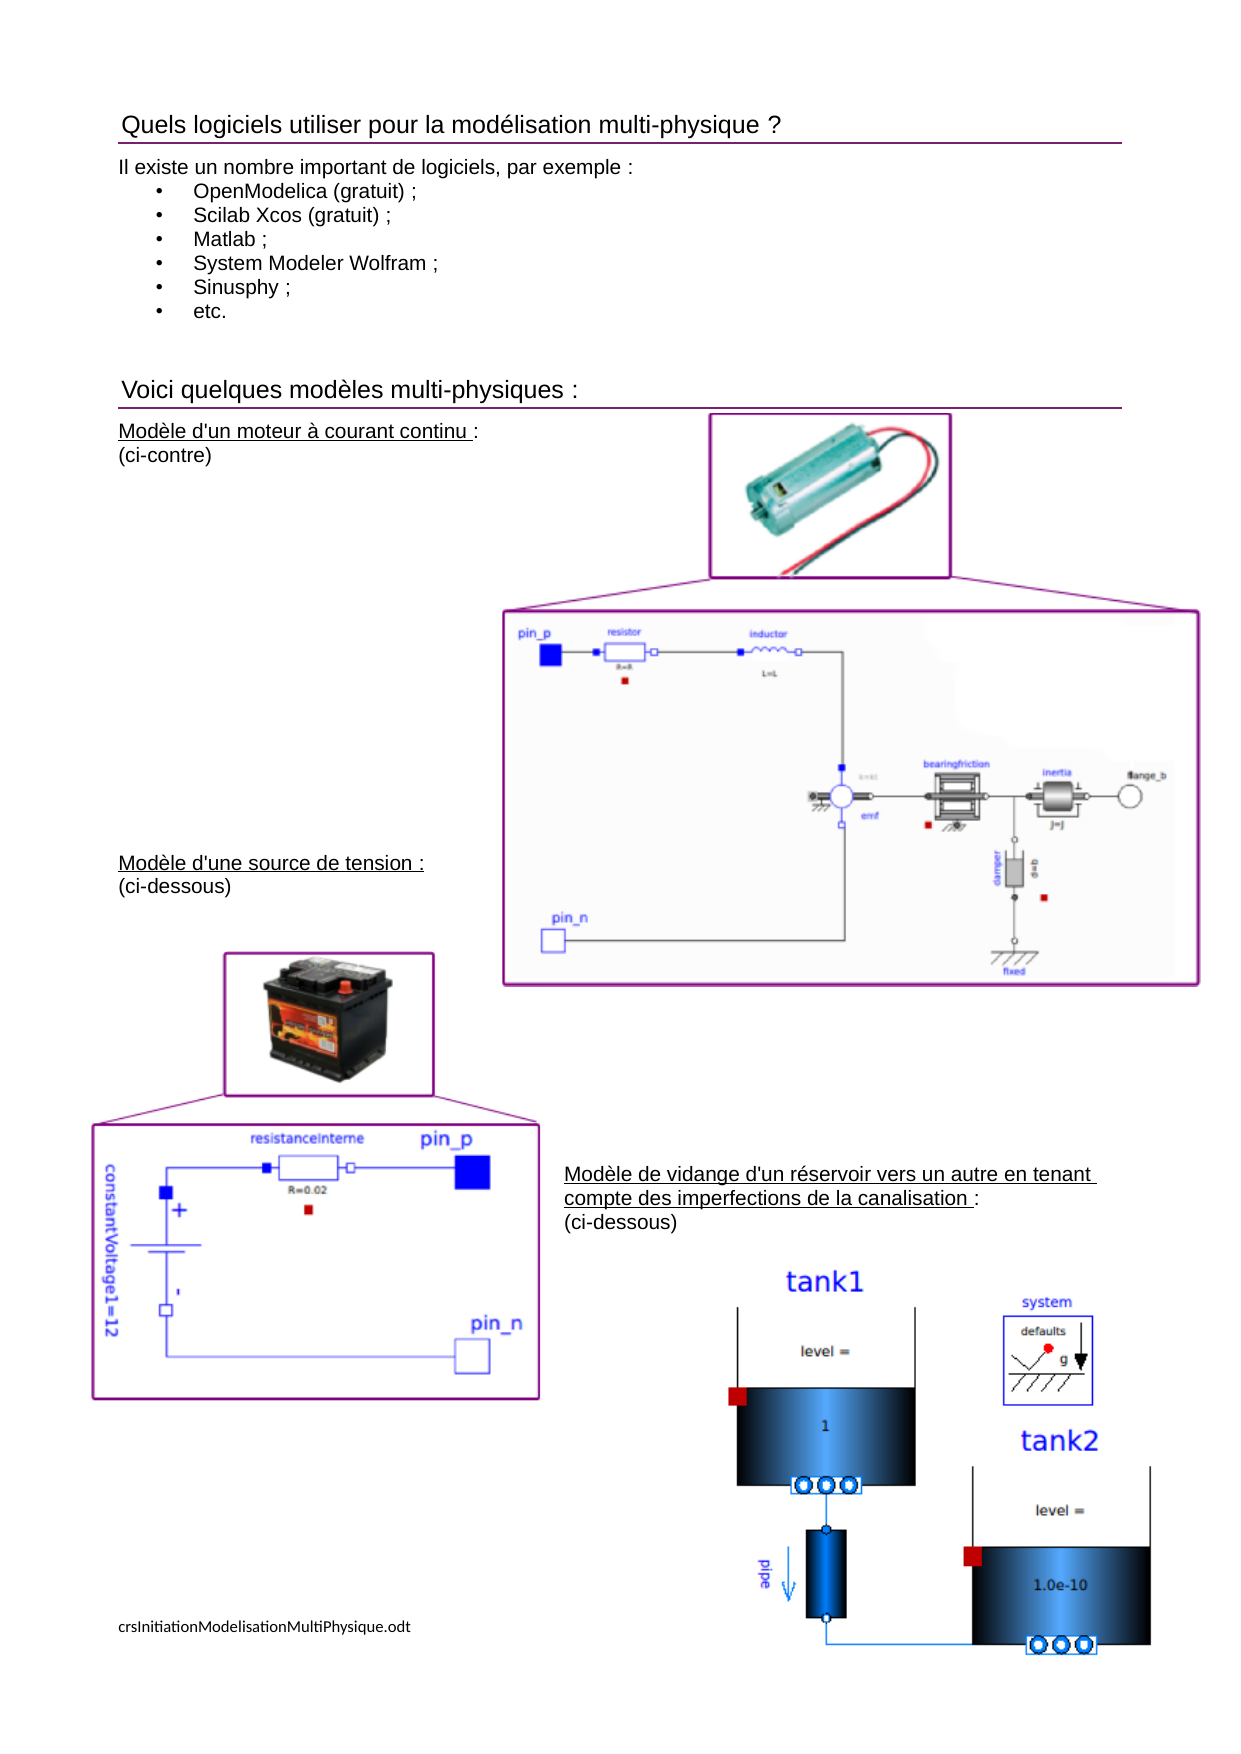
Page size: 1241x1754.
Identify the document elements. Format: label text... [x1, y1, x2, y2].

text Modèle de vidange d'un réservoir vers un autre en tenant compte des imperfections de la canalisation : [541, 1162, 1122, 1210]
text Il existe un nombre important de logiciels, par exemple : [118, 155, 1122, 179]
text (ci-dessous) [118, 874, 502, 898]
list etc. [156, 299, 1122, 323]
list Matlab ; [156, 227, 1122, 251]
subtitle Quels logiciels utiliser pour la modélisation multi-physique ? [118, 108, 1122, 142]
subtitle Voici quelques modèles multi-physiques : [118, 372, 1122, 407]
text Modèle d'une source de tension : [118, 850, 502, 874]
picture [91, 413, 1201, 1414]
list Scilab Xcos (gratuit) ; [156, 203, 1122, 227]
text (ci-dessous) [541, 1210, 1122, 1234]
list Sinusphy ; [156, 275, 1122, 299]
text Modèle d'un moteur à courant continu : [118, 419, 502, 443]
list OpenModelica (gratuit) ; [156, 179, 1122, 203]
picture [723, 1258, 1168, 1665]
text (ci-contre) [118, 443, 502, 467]
list System Modeler Wolfram ; [156, 251, 1122, 275]
